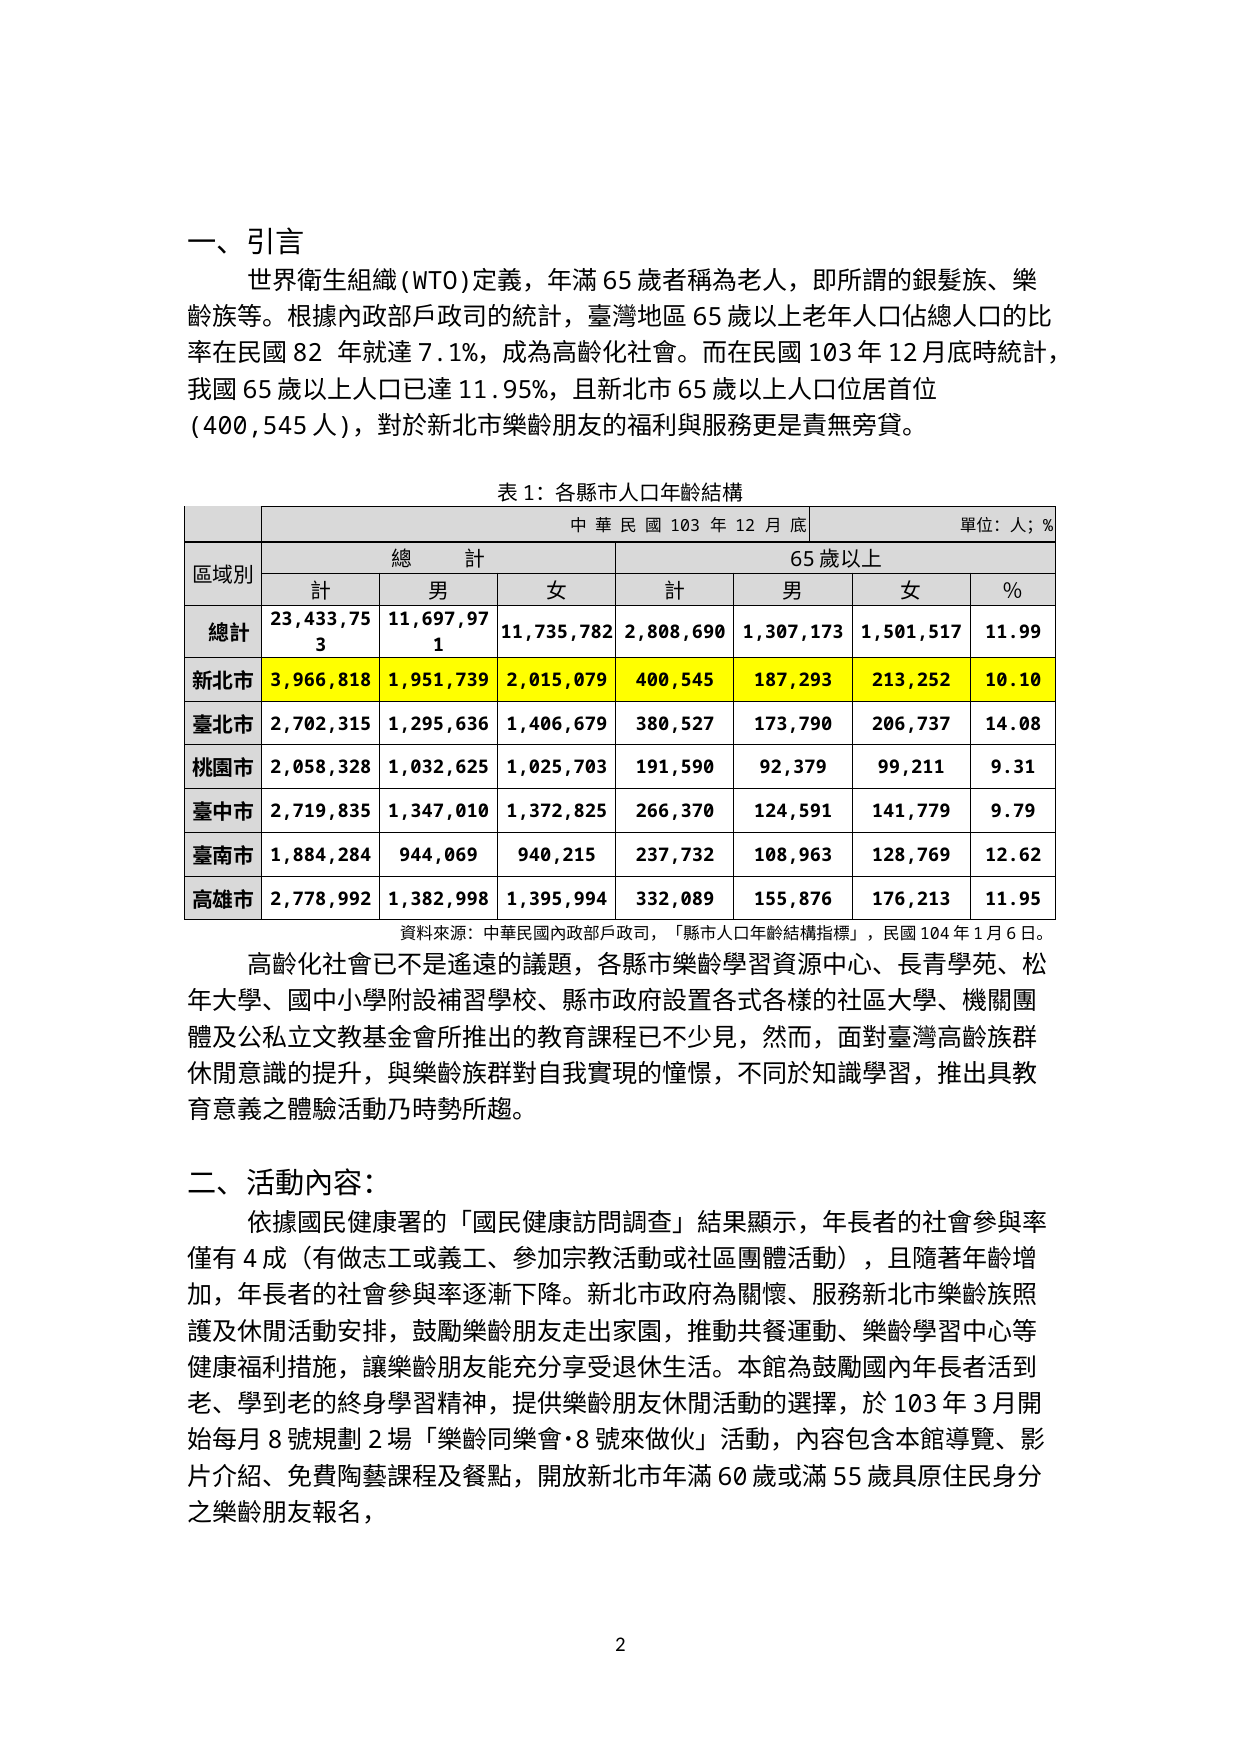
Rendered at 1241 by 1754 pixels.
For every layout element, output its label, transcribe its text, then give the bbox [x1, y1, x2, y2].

table_cell 1,307,173 [734, 606, 852, 657]
text 一、引言 [187, 218, 1053, 260]
table_cell 11.99 [971, 606, 1055, 657]
table_cell 266,370 [616, 789, 733, 832]
table_cell 128,769 [853, 833, 970, 876]
table_cell 173,790 [734, 702, 852, 744]
table_cell 191,590 [616, 745, 733, 788]
text 表1：各縣市人口年齡結構 [187, 476, 1053, 506]
table_cell 940,215 [498, 833, 615, 876]
table_cell 206,737 [853, 702, 970, 744]
table_cell 65歲以上 [616, 543, 1055, 573]
table_cell 9.31 [971, 745, 1055, 788]
list 資料來源：中華民國內政部戶政司，「縣市人口年齡結構指標」，民國104年1月6日。 [224, 920, 1053, 944]
table_cell 1,025,703 [498, 745, 615, 788]
table_cell 男 [734, 574, 852, 605]
table_header 單位：人；% [810, 507, 1055, 541]
table_cell 女 [498, 574, 615, 605]
table_cell ％ [971, 574, 1055, 605]
table_cell 1,382,998 [380, 877, 497, 919]
text 依據國民健康署的「國民健康訪問調查」結果顯示，年長者的社會參與率僅有4成（有做志工或義工、參加宗教活動或社區團體活動），且隨著年齡增加，年長者的社會參與率逐漸下降。新北市政府為關懷、服務新北市樂齡族照護及休閒活動安排，鼓勵樂齡朋友走出家園，推動共餐運動、樂齡學習中心等健康福利措施，讓樂齡朋友能充分享受退休生活。本館為鼓勵國內年長者活到老、學到老的終身學習精神，提供樂齡朋友休閒活動的選擇，於103年3月開始每月8號規劃2場「樂齡同樂會˙8號來做伙」活動，內容包含本館導覽、影片介紹、免費陶藝課程及餐點，開放新北市年滿60歲或滿55歲具原住民身分之樂齡朋友報名， [187, 1202, 1053, 1528]
table_cell 2,702,315 [262, 702, 379, 744]
table_cell 332,089 [616, 877, 733, 919]
text 二、活動內容： [187, 1160, 1053, 1202]
table_cell 400,545 [616, 658, 733, 701]
text 世界衛生組織(WTO)定義，年滿65歲者稱為老人，即所謂的銀髮族、樂齡族等。根據內政部戶政司的統計，臺灣地區65歲以上老年人口佔總人口的比率在民國82 年就達7.1%，成為高齡化社會。而在民國103年12月底時統計，我國65歲以上人口已達11.95%，且新北市65歲以上人口位居首位(400,545人)，對於新北市樂齡朋友的福利與服務更是責無旁貸。 [187, 260, 1053, 442]
table_cell 1,501,517 [853, 606, 970, 657]
table_cell 高雄市 [185, 877, 261, 919]
table_cell 23,433,753 [262, 606, 379, 657]
table_cell 124,591 [734, 789, 852, 832]
table_cell 237,732 [616, 833, 733, 876]
table_cell 2,015,079 [498, 658, 615, 701]
table_cell 10.10 [971, 658, 1055, 701]
table_header 中 華 民 國 103 年 12 月 底 [262, 507, 809, 541]
table_cell 11,697,971 [380, 606, 497, 657]
table_cell 176,213 [853, 877, 970, 919]
table_cell 187,293 [734, 658, 852, 701]
table_cell 區域別 [185, 543, 261, 605]
table_header [185, 506, 261, 541]
table_cell 1,395,994 [498, 877, 615, 919]
table_cell 155,876 [734, 877, 852, 919]
table_cell 總計 [185, 606, 261, 657]
table_cell 11.95 [971, 877, 1055, 919]
table_cell 1,406,679 [498, 702, 615, 744]
table_cell 女 [853, 574, 970, 605]
table_cell 1,951,739 [380, 658, 497, 701]
table_cell 臺中市 [185, 789, 261, 832]
table_cell 2,058,328 [262, 745, 379, 788]
table_cell 桃園市 [185, 745, 261, 788]
table_cell 14.08 [971, 702, 1055, 744]
table_cell 總 計 [262, 543, 615, 573]
table_cell 臺南市 [185, 833, 261, 876]
table_cell 新北市 [185, 658, 261, 701]
table_cell 380,527 [616, 702, 733, 744]
table_cell 9.79 [971, 789, 1055, 832]
table_cell 1,372,825 [498, 789, 615, 832]
table_cell 12.62 [971, 833, 1055, 876]
table_cell 計 [262, 574, 379, 605]
table_cell 計 [616, 574, 733, 605]
table_cell 141,779 [853, 789, 970, 832]
table_cell 99,211 [853, 745, 970, 788]
table_cell 男 [380, 574, 497, 605]
table_cell 臺北市 [185, 702, 261, 744]
table_cell 92,379 [734, 745, 852, 788]
table_cell 11,735,782 [498, 606, 615, 657]
table_cell 1,884,284 [262, 833, 379, 876]
table_cell 2,778,992 [262, 877, 379, 919]
table_cell 213,252 [853, 658, 970, 701]
table_cell 1,295,636 [380, 702, 497, 744]
table_cell 3,966,818 [262, 658, 379, 701]
table_cell 944,069 [380, 833, 497, 876]
table_cell 2,719,835 [262, 789, 379, 832]
table_cell 2,808,690 [616, 606, 733, 657]
table_cell 108,963 [734, 833, 852, 876]
table_cell 1,032,625 [380, 745, 497, 788]
text 高齡化社會已不是遙遠的議題，各縣市樂齡學習資源中心、長青學苑、松年大學、國中小學附設補習學校、縣市政府設置各式各樣的社區大學、機關團體及公私立文教基金會所推出的教育課程已不少見，然而，面對臺灣高齡族群休閒意識的提升，與樂齡族群對自我實現的憧憬，不同於知識學習，推出具教育意義之體驗活動乃時勢所趨。 [187, 944, 1053, 1126]
table_cell 1,347,010 [380, 789, 497, 832]
